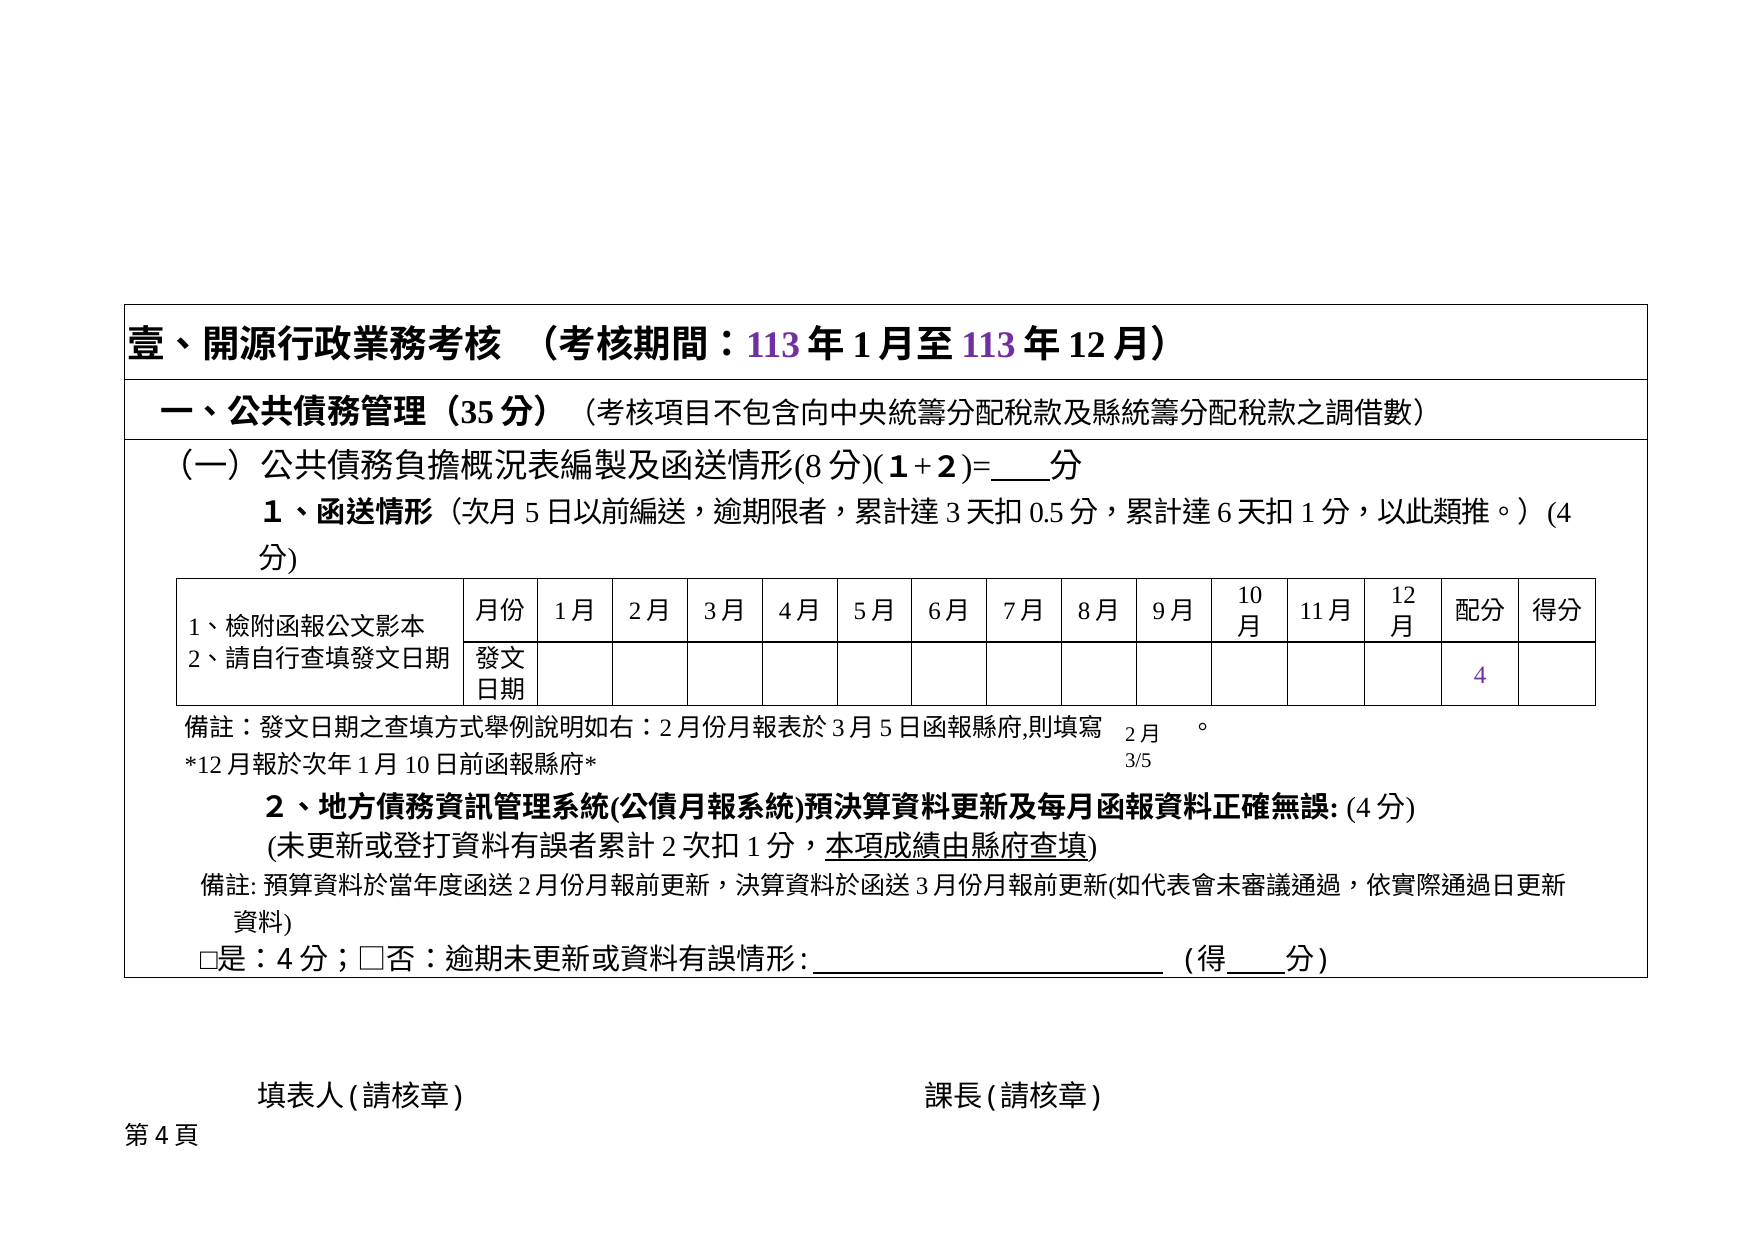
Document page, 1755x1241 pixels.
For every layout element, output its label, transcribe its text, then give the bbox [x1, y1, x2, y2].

table_header 8月 [1062, 579, 1136, 641]
table_header 月份 [464, 579, 537, 641]
table_cell [838, 643, 911, 705]
table_header 1、檢附函報公文影本 2、請自行查填發文日期 [177, 579, 463, 705]
table_header 5月 [838, 579, 911, 641]
table_cell [1062, 643, 1136, 705]
table_cell 4 [1442, 643, 1518, 705]
table_cell [912, 643, 986, 705]
table_header 10月 [1212, 579, 1287, 641]
table_header 9月 [1137, 579, 1211, 641]
table_cell [1212, 643, 1287, 705]
table_header 壹、開源行政業務考核 （考核期間：113年1月至113年12月） [125, 305, 1647, 378]
table_cell [1519, 643, 1595, 705]
table_cell [538, 643, 612, 705]
table_cell [613, 643, 687, 705]
table_cell 一、公共債務管理（35分）（考核項目不包含向中央統籌分配稅款及縣統籌分配稅款之調借數） [125, 380, 1647, 439]
table_header 2月 [613, 579, 687, 641]
table_header 得分 [1519, 579, 1595, 641]
table_cell [1137, 643, 1211, 705]
table_header 12月 [1365, 579, 1441, 641]
table_header 7月 [987, 579, 1061, 641]
table_cell [1365, 643, 1441, 705]
table_header 配分 [1442, 579, 1518, 641]
table_header 6月 [912, 579, 986, 641]
table_header 11月 [1288, 579, 1364, 641]
table_cell [763, 643, 837, 705]
table_cell [1288, 643, 1364, 705]
table_cell [688, 643, 762, 705]
table_cell [987, 643, 1061, 705]
table_cell 發文日期 [464, 643, 537, 705]
table_header 3月 [688, 579, 762, 641]
table_cell （一）公共債務負擔概況表編製及函送情形(8分)(１+２)= 分 １、函送情形（次月5日以前編送，逾期限者，累計達3天扣0.5分，累計達6天扣1分，以此類推。）(4分) 備註：發文日期之查填方式舉例說明如右：2月份月報表於3月5日函報縣府,則填寫 。 *12月報於次年1月10日前函報縣府* ２、地方債務資訊管理系統(公債月報系統)預決算資料更新及每月函報資料正確無誤: (4分) (未更新或登打資料有誤者累計2次扣1分，本項成績由縣府查填) 備註: 預算資料於當年度函送2月份月報前更新，決算資料於函送3月份月報前更新(如代表會未審議通過，依實際通過日更新 資料) □是：4分；□否：逾期未更新或資料有誤情形: (得 分) [125, 440, 1647, 977]
table_header 4月 [763, 579, 837, 641]
table_header 1月 [538, 579, 612, 641]
